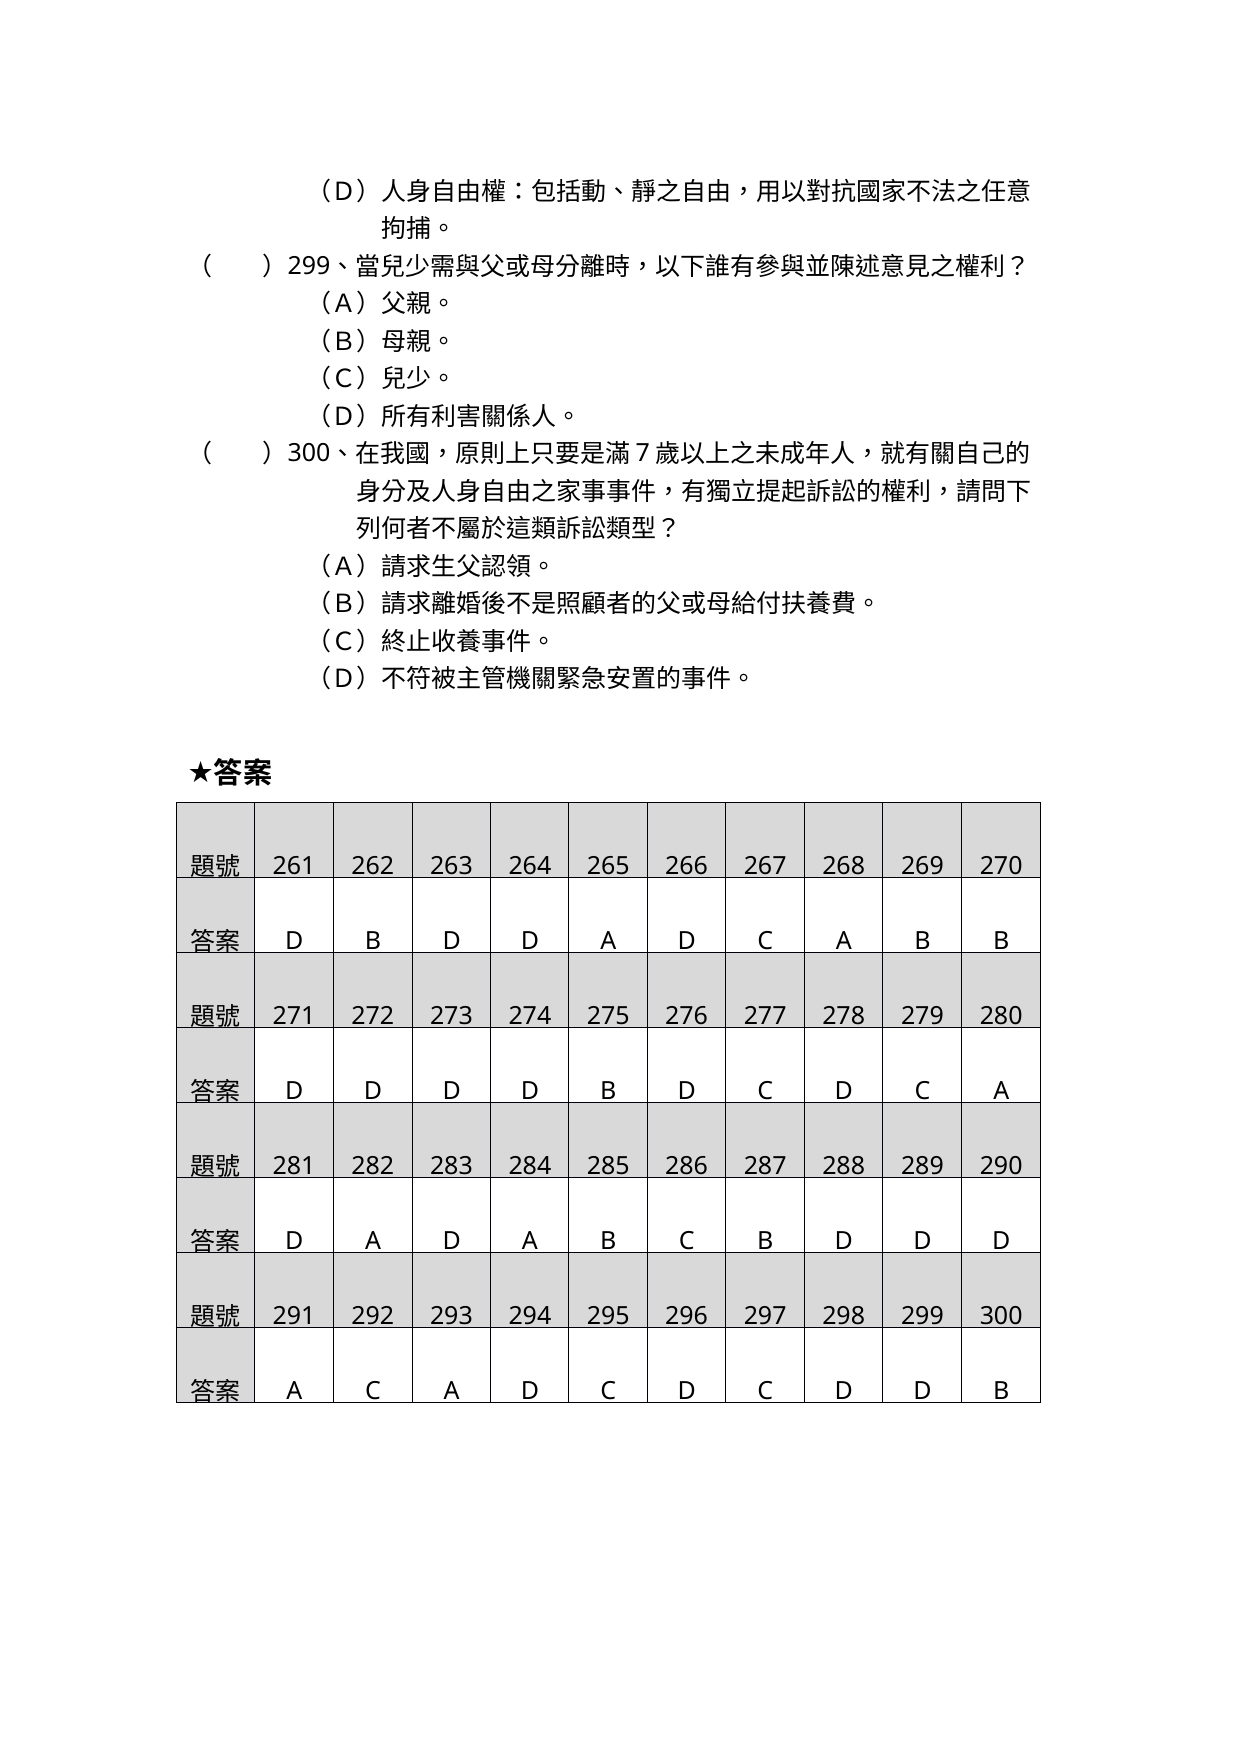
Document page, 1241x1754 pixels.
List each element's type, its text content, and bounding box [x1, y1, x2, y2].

table_cell 281 [255, 1103, 333, 1177]
table_cell D [491, 1328, 568, 1402]
table_cell 273 [413, 953, 490, 1027]
list （Ｄ）不符被主管機關緊急安置的事件。 [306, 652, 1053, 689]
table_cell 277 [726, 953, 804, 1027]
table_header 268 [805, 803, 882, 877]
table_header 264 [491, 803, 568, 877]
table_cell 答案 [177, 878, 254, 952]
table_cell D [413, 1178, 490, 1252]
table_cell 289 [883, 1103, 961, 1177]
table_cell C [569, 1328, 647, 1402]
table_cell 286 [648, 1103, 725, 1177]
table_cell A [962, 1028, 1040, 1102]
table_cell 291 [255, 1253, 333, 1327]
table_cell B [962, 1328, 1040, 1402]
table_cell 279 [883, 953, 961, 1027]
table_cell D [413, 878, 490, 952]
table_cell A [413, 1328, 490, 1402]
table_cell C [883, 1028, 961, 1102]
table_cell D [255, 878, 333, 952]
table_cell A [255, 1328, 333, 1402]
table_cell B [334, 878, 412, 952]
table_header 261 [255, 803, 333, 877]
table_cell 294 [491, 1253, 568, 1327]
table_cell 題號 [177, 1103, 254, 1177]
table_cell 271 [255, 953, 333, 1027]
list （Ｂ）請求離婚後不是照顧者的父或母給付扶養費。 [306, 577, 1053, 614]
table_cell 284 [491, 1103, 568, 1177]
table_cell D [805, 1178, 882, 1252]
table_cell D [883, 1328, 961, 1402]
table_cell 275 [569, 953, 647, 1027]
text （ ）299、當兒少需與父或母分離時，以下誰有參與並陳述意見之權利？ [187, 239, 1053, 277]
table_cell D [255, 1178, 333, 1252]
table_cell 296 [648, 1253, 725, 1327]
table_header 題號 [177, 803, 254, 877]
table_cell D [805, 1328, 882, 1402]
table_cell D [255, 1028, 333, 1102]
table_cell 299 [883, 1253, 961, 1327]
table_cell 282 [334, 1103, 412, 1177]
table_cell 274 [491, 953, 568, 1027]
table_cell C [334, 1328, 412, 1402]
table_cell B [962, 878, 1040, 952]
table_cell C [726, 1328, 804, 1402]
table_cell D [883, 1178, 961, 1252]
table_cell B [569, 1178, 647, 1252]
table_cell B [726, 1178, 804, 1252]
table_cell A [491, 1178, 568, 1252]
table_cell 298 [805, 1253, 882, 1327]
table_cell 297 [726, 1253, 804, 1327]
table_cell D [648, 1028, 725, 1102]
list （Ｄ）人身自由權：包括動、靜之自由，用以對抗國家不法之任意拘捕。 [306, 164, 1053, 239]
table_cell 285 [569, 1103, 647, 1177]
table_cell 288 [805, 1103, 882, 1177]
table_cell 278 [805, 953, 882, 1027]
list （Ｃ）終止收養事件。 [306, 614, 1053, 652]
table_cell A [334, 1178, 412, 1252]
table_cell A [569, 878, 647, 952]
list （Ｄ）所有利害關係人。 [306, 389, 1053, 427]
text （ ）300、在我國，原則上只要是滿7歲以上之未成年人，就有關自己的身分及人身自由之家事事件，有獨立提起訴訟的權利，請問下列何者不屬於這類訴訟類型？ [187, 427, 1053, 539]
table_cell 答案 [177, 1028, 254, 1102]
table_cell D [648, 878, 725, 952]
table_cell 答案 [177, 1178, 254, 1252]
table_cell 題號 [177, 953, 254, 1027]
table_header 270 [962, 803, 1040, 877]
list （Ｂ）母親。 [306, 314, 1053, 352]
table_header 269 [883, 803, 961, 877]
table_cell C [726, 1028, 804, 1102]
table_cell A [805, 878, 882, 952]
table_cell D [491, 1028, 568, 1102]
table_header 263 [413, 803, 490, 877]
table_cell D [334, 1028, 412, 1102]
table_cell 300 [962, 1253, 1040, 1327]
table_cell 272 [334, 953, 412, 1027]
table_cell 280 [962, 953, 1040, 1027]
table_cell B [569, 1028, 647, 1102]
table_header 266 [648, 803, 725, 877]
table_cell D [648, 1328, 725, 1402]
table_cell D [962, 1178, 1040, 1252]
list （Ａ）父親。 [306, 277, 1053, 314]
table_header 262 [334, 803, 412, 877]
table_cell D [491, 878, 568, 952]
table_cell 295 [569, 1253, 647, 1327]
table_cell 題號 [177, 1253, 254, 1327]
table_cell 276 [648, 953, 725, 1027]
table_cell D [413, 1028, 490, 1102]
table_cell C [726, 878, 804, 952]
table_cell 283 [413, 1103, 490, 1177]
text ★答案 [187, 727, 1053, 802]
table_cell 答案 [177, 1328, 254, 1402]
table_cell D [805, 1028, 882, 1102]
table_cell 290 [962, 1103, 1040, 1177]
list （Ａ）請求生父認領。 [306, 539, 1053, 577]
table_cell 293 [413, 1253, 490, 1327]
table_cell C [648, 1178, 725, 1252]
table_header 267 [726, 803, 804, 877]
list （Ｃ）兒少。 [306, 352, 1053, 389]
table_cell B [883, 878, 961, 952]
table_cell 292 [334, 1253, 412, 1327]
table_header 265 [569, 803, 647, 877]
table_cell 287 [726, 1103, 804, 1177]
